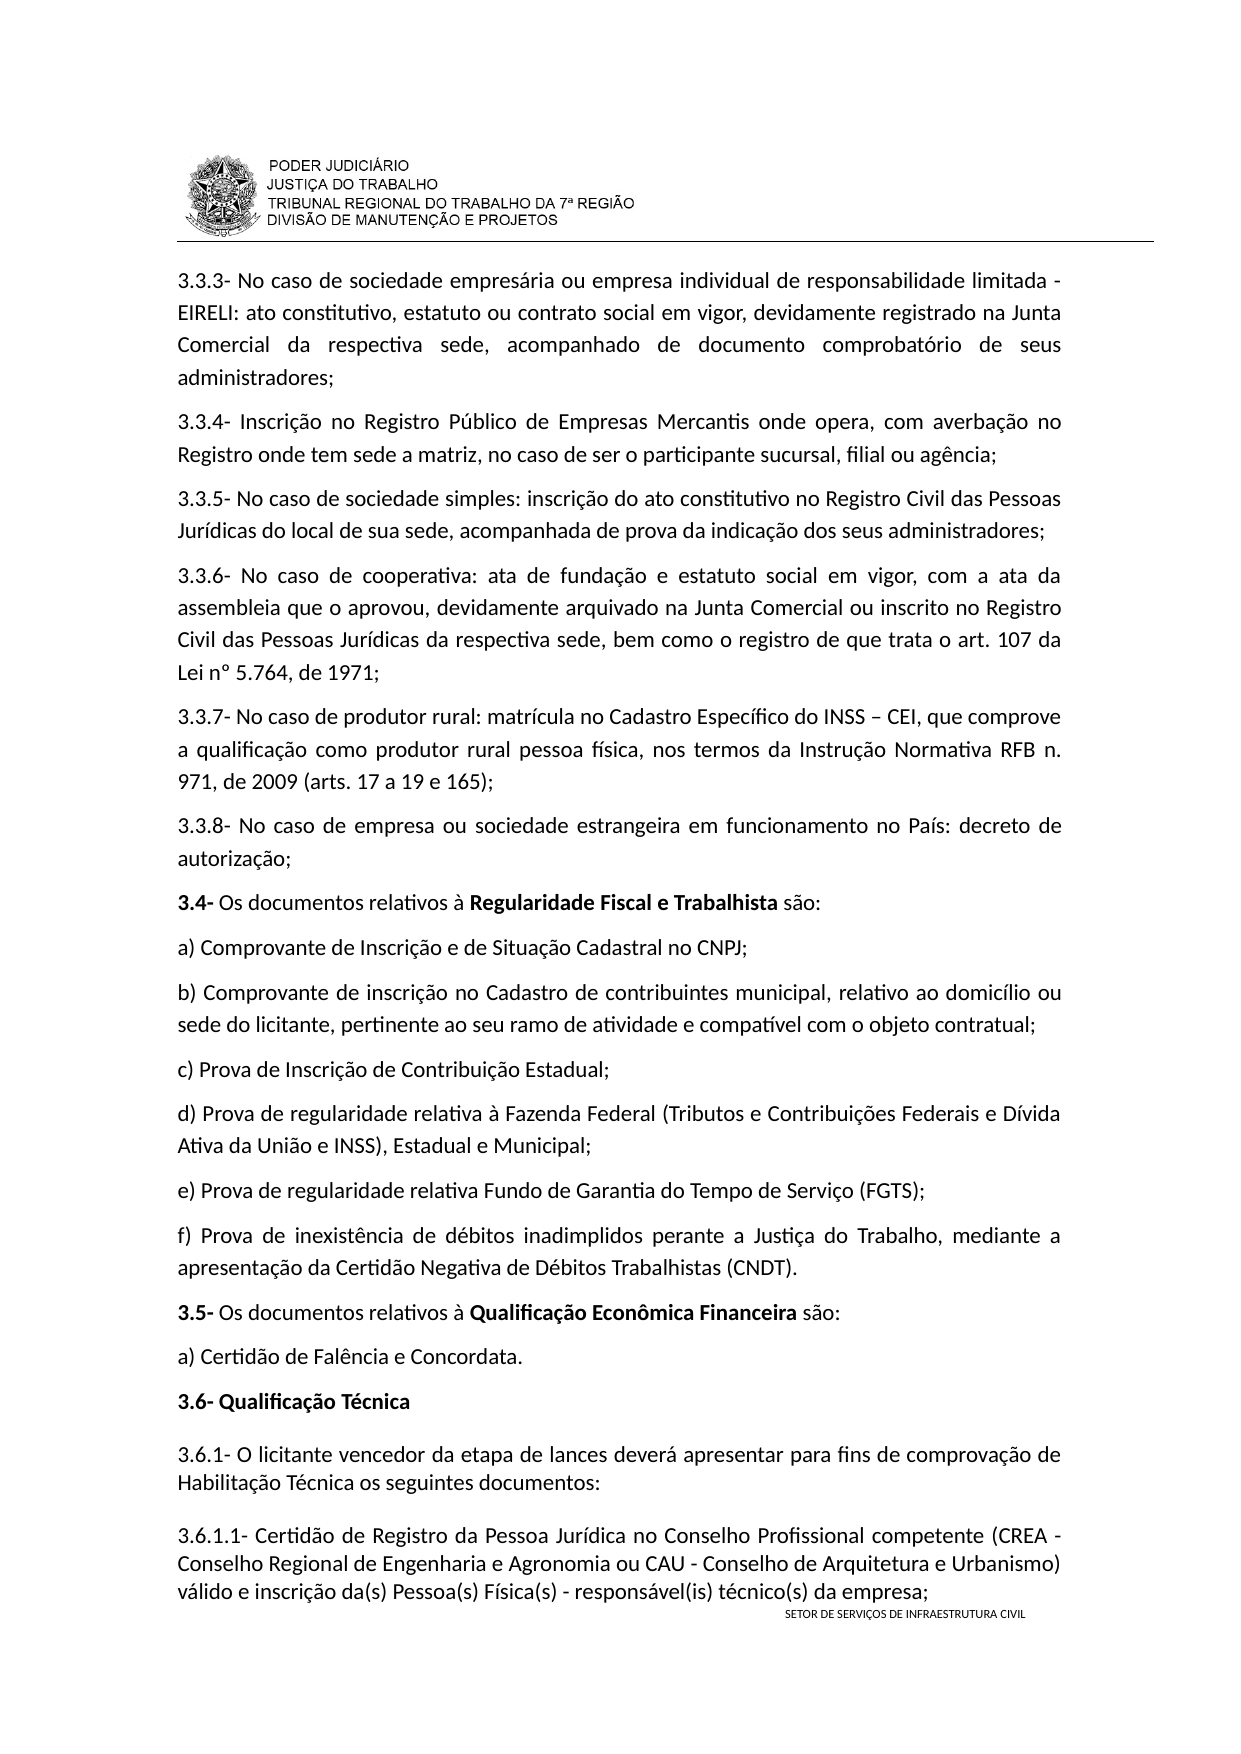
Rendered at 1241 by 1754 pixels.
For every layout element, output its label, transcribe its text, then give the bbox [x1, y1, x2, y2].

text 3.3.5- No caso de sociedade simples: inscrição do ato constitutivo no Registro Civil das Pessoas Jurídicas do local de sua sede, acompanhada de prova da indicação dos seus administradores; [177, 484, 1063, 544]
text 3.6.1- O licitante vencedor da etapa de lances deverá apresentar para fins de comprovação de Habilitação Técnica os seguintes documentos: [177, 1440, 1063, 1496]
text c) Prova de Inscrição de Contribuição Estadual; [177, 1055, 1063, 1083]
text 3.6- Qualificação Técnica [177, 1387, 1063, 1415]
text d) Prova de regularidade relativa à Fazenda Federal (Tributos e Contribuições Federais e Dívida Ativa da União e INSS), Estadual e Municipal; [177, 1099, 1063, 1159]
text 3.3.3- No caso de sociedade empresária ou empresa individual de responsabilidade limitada - EIRELI: ato constitutivo, estatuto ou contrato social em vigor, devidamente registrado na Junta Comercial da respectiva sede, acompanhado de documento comprobatório de seus administradores; [177, 266, 1063, 391]
text 3.3.4- Inscrição no Registro Público de Empresas Mercantis onde opera, com averbação no Registro onde tem sede a matriz, no caso de ser o participante sucursal, filial ou agência; [177, 407, 1063, 468]
text 3.3.7- No caso de produtor rural: matrícula no Cadastro Específico do INSS – CEI, que comprove a qualificação como produtor rural pessoa física, nos termos da Instrução Normativa RFB n. 971, de 2009 (arts. 17 a 19 e 165); [177, 702, 1063, 795]
text 3.5- Os documentos relativos à Qualificação Econômica Financeira são: [177, 1298, 1063, 1326]
text b) Comprovante de inscrição no Cadastro de contribuintes municipal, relativo ao domicílio ou sede do licitante, pertinente ao seu ramo de atividade e compatível com o objeto contratual; [177, 978, 1063, 1038]
text a) Comprovante de Inscrição e de Situação Cadastral no CNPJ; [177, 933, 1063, 961]
text 3.6.1.1- Certidão de Registro da Pessoa Jurídica no Conselho Profissional competente (CREA - Conselho Regional de Engenharia e Agronomia ou CAU - Conselho de Arquitetura e Urbanismo) válido e inscrição da(s) Pessoa(s) Física(s) - responsável(is) técnico(s) da empresa; [177, 1521, 1063, 1605]
text 3.3.8- No caso de empresa ou sociedade estrangeira em funcionamento no País: decreto de autorização; [177, 812, 1063, 872]
text 3.3.6- No caso de cooperativa: ata de fundação e estatuto social em vigor, com a ata da assembleia que o aprovou, devidamente arquivado na Junta Comercial ou inscrito no Registro Civil das Pessoas Jurídicas da respectiva sede, bem como o registro de que trata o art. 107 da Lei nº 5.764, de 1971; [177, 561, 1063, 686]
text f) Prova de inexistência de débitos inadimplidos perante a Justiça do Trabalho, mediante a apresentação da Certidão Negativa de Débitos Trabalhistas (CNDT). [177, 1221, 1063, 1281]
text a) Certidão de Falência e Concordata. [177, 1342, 1063, 1371]
text 3.4- Os documentos relativos à Regularidade Fiscal e Trabalhista são: [177, 888, 1063, 916]
text e) Prova de regularidade relativa Fundo de Garantia do Tempo de Serviço (FGTS); [177, 1176, 1063, 1204]
